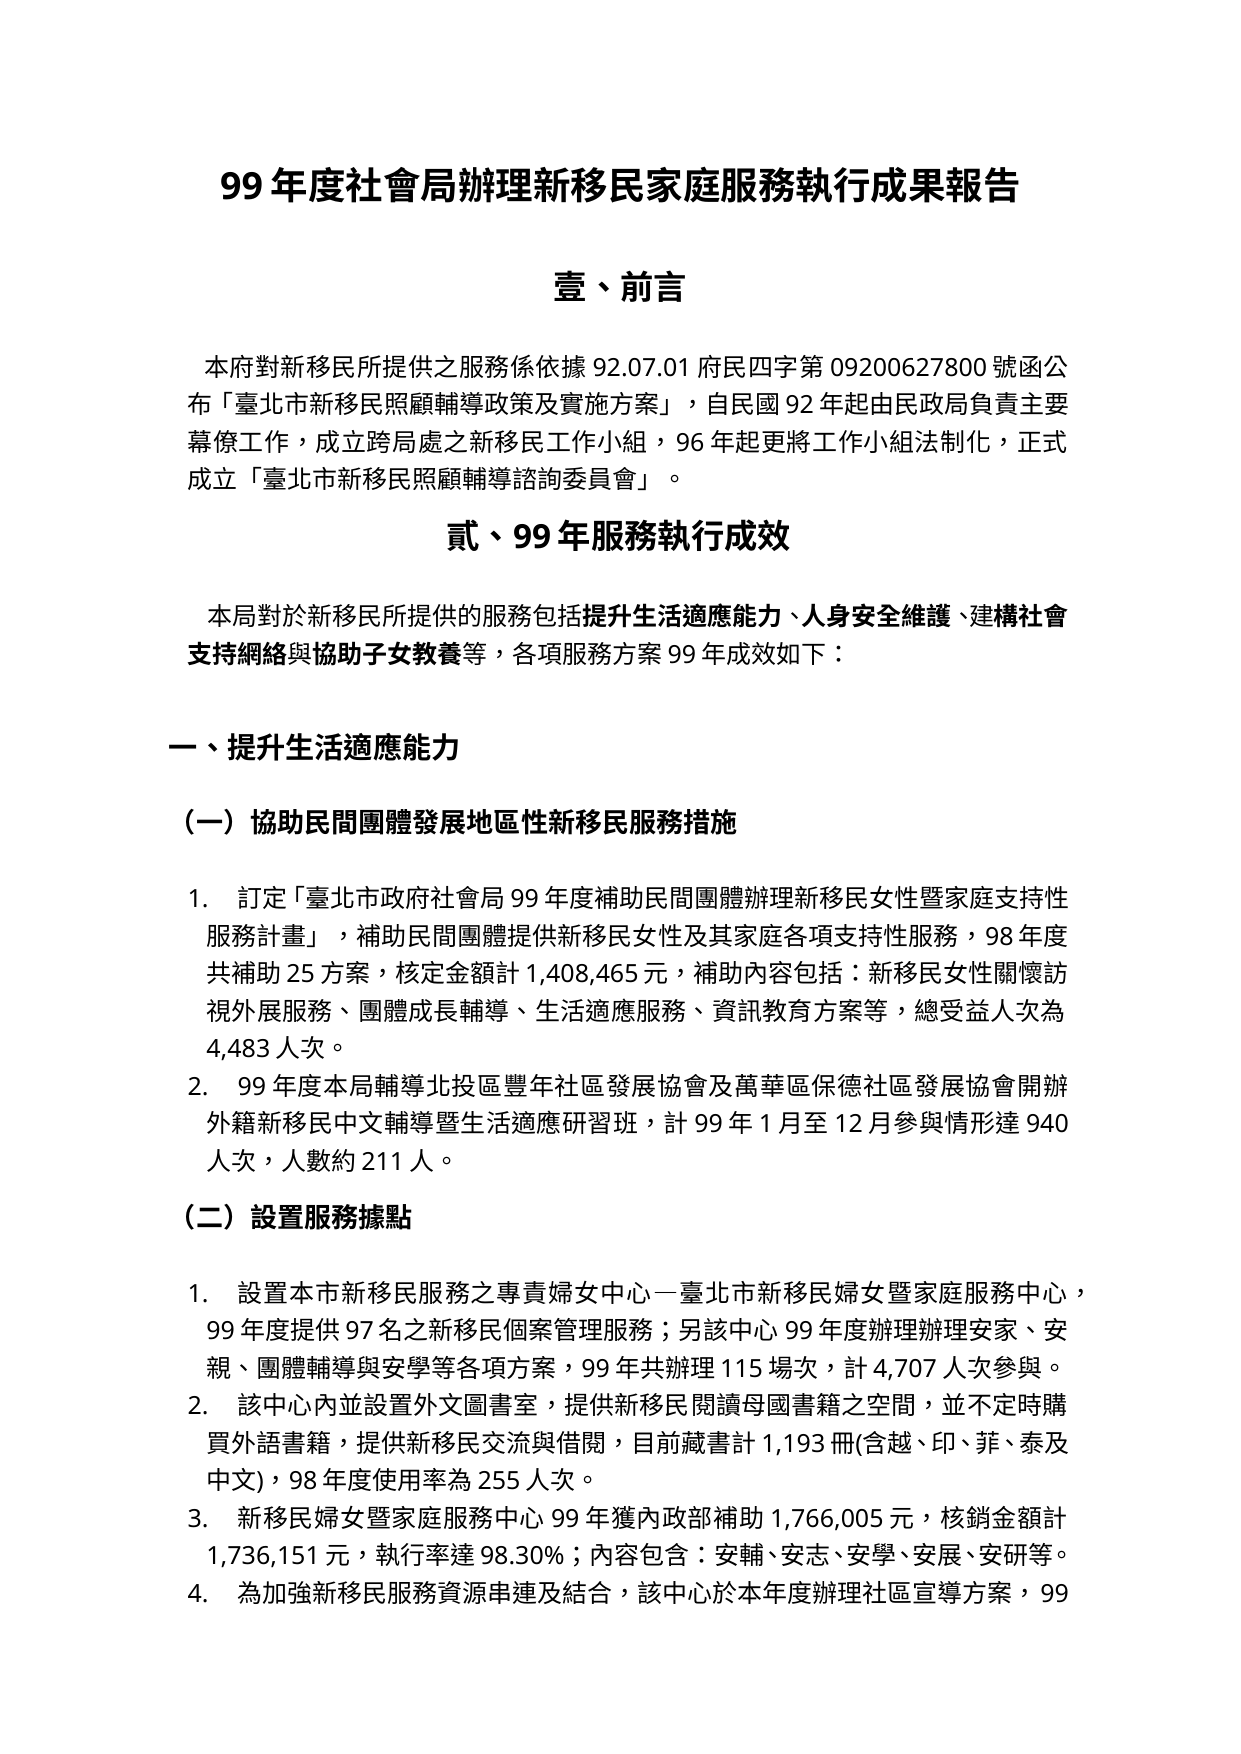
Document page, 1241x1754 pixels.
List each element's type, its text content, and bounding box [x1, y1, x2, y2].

list 該中心內並設置外文圖書室，提供新移民閱讀母國書籍之空間，並不定時購買外語書籍，提供新移民交流與借閱，目前藏書計1,193冊(含越、印、菲、泰及中文)，98年度使用率為255人次。 [187, 1385, 1069, 1498]
list 新移民婦女暨家庭服務中心99年獲內政部補助1,766,005元，核銷金額計1,736,151元，執行率達98.30%；內容包含：安輔、安志、安學、安展、安研等。 [187, 1498, 1069, 1573]
text 本局對於新移民所提供的服務包括提升生活適應能力、人身安全維護、建構社會支持網絡與協助子女教養等，各項服務方案99年成效如下： [169, 596, 1069, 671]
text （二）設置服務據點 [169, 1178, 1069, 1253]
text （一）協助民間團體發展地區性新移民服務措施 [169, 783, 1069, 858]
list 設置本市新移民服務之專責婦女中心—臺北市新移民婦女暨家庭服務中心，99年度提供97名之新移民個案管理服務；另該中心99年度辦理辦理安家、安親、團體輔導與安學等各項方案，99年共辦理115場次，計4,707人次參與。 [187, 1273, 1069, 1385]
list 訂定「臺北市政府社會局99年度補助民間團體辦理新移民女性暨家庭支持性服務計畫」，補助民間團體提供新移民女性及其家庭各項支持性服務，98年度共補助25方案，核定金額計1,408,465元，補助內容包括：新移民女性關懷訪視外展服務、團體成長輔導、生活適應服務、資訊教育方案等，總受益人次為4,483人次。 [187, 878, 1069, 1066]
text 一、提升生活適應能力 [169, 708, 1069, 783]
text 99年度社會局辦理新移民家庭服務執行成果報告 [187, 146, 1053, 221]
list 99年度本局輔導北投區豐年社區發展協會及萬華區保德社區發展協會開辦外籍新移民中文輔導暨生活適應研習班，計99年1月至12月參與情形達940人次，人數約211人。 [187, 1066, 1069, 1178]
text 壹、前言 [187, 248, 1053, 323]
list 為加強新移民服務資源串連及結合，該中心於本年度辦理社區宣導方案，99 [187, 1573, 1069, 1610]
text 貳、99年服務執行成效 [169, 497, 1069, 572]
text 本府對新移民所提供之服務係依據92.07.01府民四字第09200627800號函公布「臺北市新移民照顧輔導政策及實施方案」，自民國92年起由民政局負責主要幕僚工作，成立跨局處之新移民工作小組，96年起更將工作小組法制化，正式成立「臺北市新移民照顧輔導諮詢委員會」。 [169, 347, 1069, 497]
